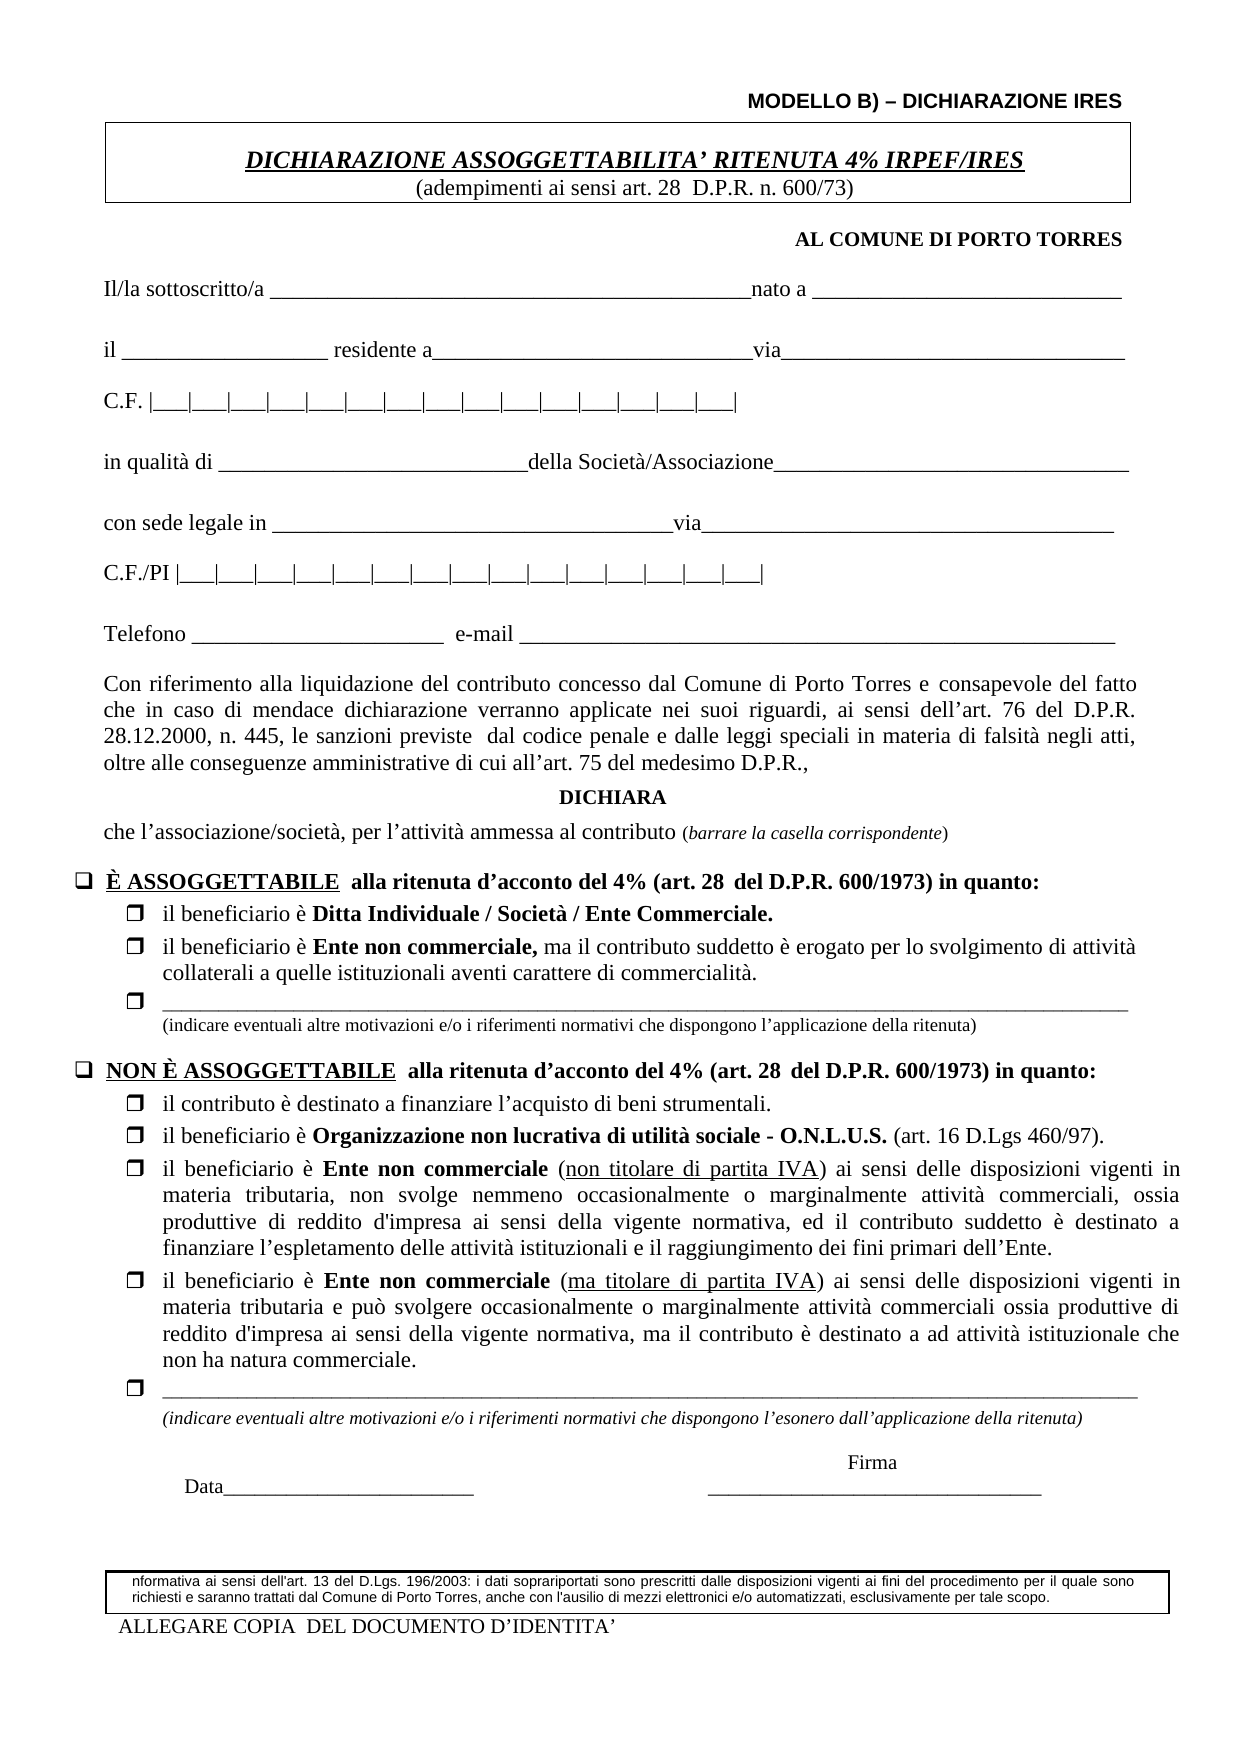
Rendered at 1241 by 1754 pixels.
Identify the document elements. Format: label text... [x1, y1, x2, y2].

text Con riferimento alla liquidazione del contributo concesso dal Comune di Porto Torres e consapevole del fatto che in caso di mendace dichiarazione verranno applicate nei suoi riguardi, ai sensi dell’art. 76 del D.P.R. 28.12.2000, n. 445, le sanzioni previste dal codice penale e dalle leggi speciali in materia di falsità negli atti, oltre alle conseguenze amministrative di cui all’art. 75 del medesimo D.P.R., [103, 669, 1137, 775]
text NON È ASSOGGETTABILE alla ritenuta d’acconto del 4% (art. 28 del D.P.R. 600/1973) in quanto: [74, 1057, 1181, 1084]
list il beneficiario è Ente non commerciale, ma il contributo suddetto è erogato per lo svolgimento di attività collaterali a quelle istituzionali aventi carattere di commercialità. [125, 933, 1137, 986]
text È ASSOGGETTABILE alla ritenuta d’acconto del 4% (art. 28 del D.P.R. 600/1973) in quanto: [74, 868, 1181, 894]
text che l’associazione/società, per l’attività ammessa al contributo (barrare la casella corrispondente) [103, 818, 1122, 844]
list il beneficiario è Organizzazione non lucrativa di utilità sociale - O.N.L.U.S. (art. 16 D.Lgs 460/97). [125, 1123, 1181, 1149]
text MODELLO B) – DICHIARAZIONE IRES [118, 89, 1122, 113]
text C.F. |___|___|___|___|___|___|___|___|___|___|___|___|___|___|___| [103, 387, 1152, 413]
list _______________________________________________________________________________________________________ (indicare eventuali altre motivazioni e/o i riferimenti normativi che dispongono l’applicazione della ritenuta) [125, 992, 1137, 1036]
list (indicare eventuali altre motivazioni e/o i riferimenti normativi che dispongono l’esonero dall’applicazione della ritenuta) [125, 1407, 1181, 1429]
text C.F./PI |___|___|___|___|___|___|___|___|___|___|___|___|___|___|___| [103, 559, 1122, 586]
text Telefono ______________________ e-mail ____________________________________________________ [103, 621, 1122, 647]
text Firma [74, 1450, 1181, 1474]
text Il/la sottoscritto/a __________________________________________nato a ___________________________ [103, 276, 1152, 302]
text con sede legale in ___________________________________via____________________________________ [103, 509, 1152, 535]
list ________________________________________________________________________________________________________ [125, 1378, 1181, 1401]
text il __________________ residente a____________________________via______________________________ [103, 337, 1152, 363]
table_header nformativa ai sensi dell'art. 13 del D.Lgs. 196/2003: i dati soprariportati sono prescritti dalle disposizioni vigenti ai fini del procedimento per il quale sono richiesti e saranno trattati dal Comune di Porto Torres, anche con l'ausilio di mezzi elettronici e/o automatizzati, esclusivamente per tale scopo. [107, 1573, 1168, 1613]
list il contributo è destinato a finanziare l’acquisto di beni strumentali. [125, 1090, 1181, 1116]
text Data________________________ ________________________________ [74, 1474, 1152, 1498]
text DICHIARA [103, 784, 1122, 809]
text (adempimenti ai sensi art. 28 D.P.R. n. 600/73) [106, 171, 1130, 202]
text in qualità di ___________________________della Società/Associazione_______________________________ [103, 448, 1152, 474]
list il beneficiario è Ditta Individuale / Società / Ente Commerciale. [125, 900, 1137, 927]
text ALLEGARE COPIA DEL DOCUMENTO D’IDENTITA’ [118, 1614, 1122, 1638]
text AL COMUNE DI PORTO TORRES [103, 227, 1122, 251]
text  [74, 844, 1181, 863]
text DICHIARAZIONE ASSOGGETTABILITA’ RITENUTA 4% IRPEF/IRES [106, 142, 1130, 171]
list il beneficiario è Ente non commerciale (non titolare di partita IVA) ai sensi delle disposizioni vigenti in materia tributaria, non svolge nemmeno occasionalmente o marginalmente attività commerciali, ossia produttive di reddito d'impresa ai sensi della vigente normativa, ed il contributo suddetto è destinato a finanziare l’espletamento delle attività istituzionali e il raggiungimento dei fini primari dell’Ente. [125, 1155, 1181, 1261]
list il beneficiario è Ente non commerciale (ma titolare di partita IVA) ai sensi delle disposizioni vigenti in materia tributaria e può svolgere occasionalmente o marginalmente attività commerciali ossia produttive di reddito d'impresa ai sensi della vigente normativa, ma il contributo è destinato a ad attività istituzionale che non ha natura commerciale. [125, 1267, 1181, 1372]
